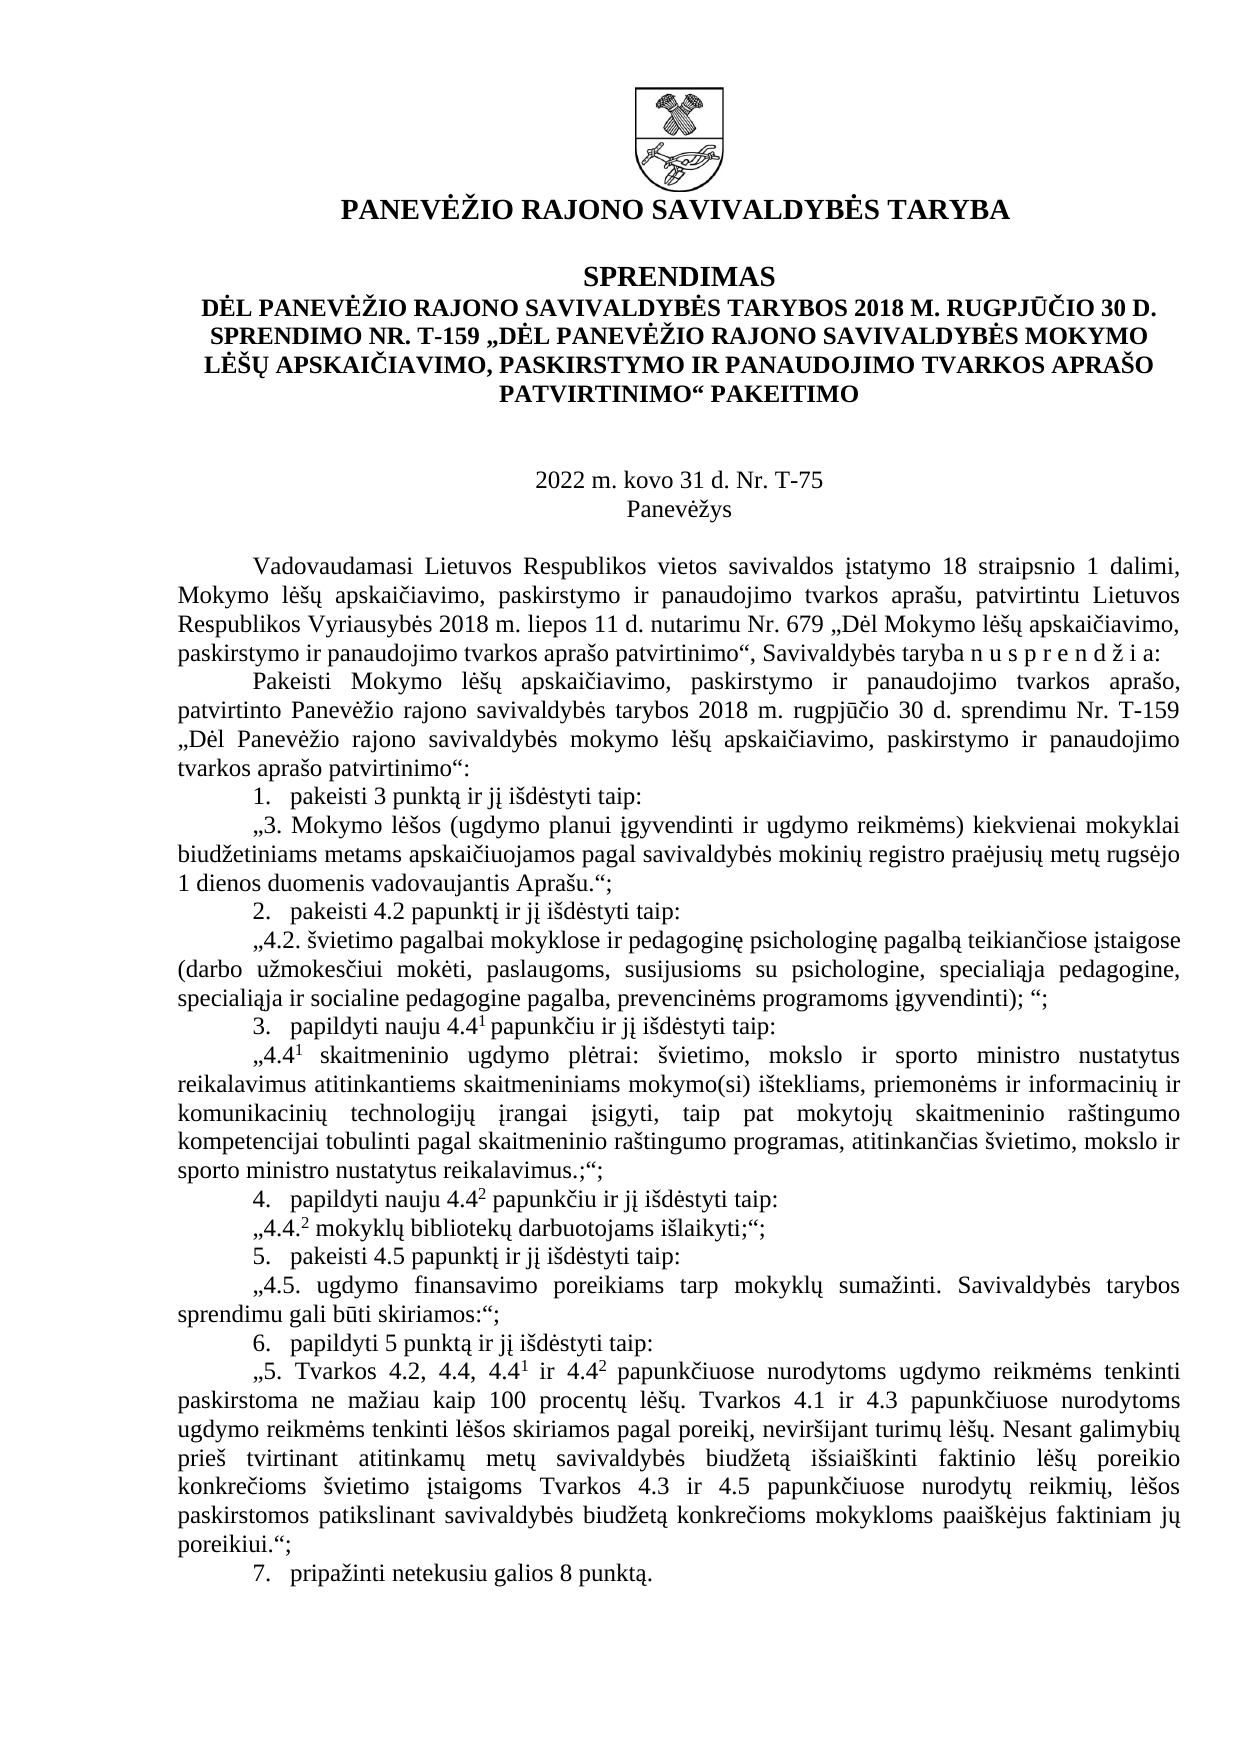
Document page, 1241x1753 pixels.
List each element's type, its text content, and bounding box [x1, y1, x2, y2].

text 7. pripažinti netekusiu galios 8 punktą. [252, 1558, 1181, 1586]
text 5. pakeisti 4.5 papunktį ir jį išdėstyti taip: [252, 1241, 1181, 1270]
text „3. Mokymo lėšos (ugdymo planui įgyvendinti ir ugdymo reikmėms) kiekvienai mokyklai biudžetiniams metams apskaičiuojamos pagal savivaldybės mokinių registro praėjusių metų rugsėjo 1 dienos duomenis vadovaujantis Aprašu.“; [177, 810, 1181, 896]
text 2022 m. kovo 31 d. Nr. T-75 [177, 465, 1181, 494]
text Vadovaudamasi Lietuvos Respublikos vietos savivaldos įstatymo 18 straipsnio 1 dalimi, Mokymo lėšų apskaičiavimo, paskirstymo ir panaudojimo tvarkos aprašu, patvirtintu Lietuvos Respublikos Vyriausybės 2018 m. liepos 11 d. nutarimu Nr. 679 „Dėl Mokymo lėšų apskaičiavimo, paskirstymo ir panaudojimo tvarkos aprašo patvirtinimo“, Savivaldybės taryba n u s p r e n d ž i a: [177, 551, 1181, 666]
text 3. papildyti nauju 4.41 papunkčiu ir jį išdėstyti taip: [252, 1011, 1181, 1040]
text „4.4.2 mokyklų bibliotekų darbuotojams išlaikyti;“; [177, 1213, 1181, 1241]
text SPRENDIMAS [177, 259, 1181, 293]
text 1. pakeisti 3 punktą ir jį išdėstyti taip: [252, 781, 1181, 810]
text Pakeisti Mokymo lėšų apskaičiavimo, paskirstymo ir panaudojimo tvarkos aprašo, patvirtinto Panevėžio rajono savivaldybės tarybos 2018 m. rugpjūčio 30 d. sprendimu Nr. T-159 „Dėl Panevėžio rajono savivaldybės mokymo lėšų apskaičiavimo, paskirstymo ir panaudojimo tvarkos aprašo patvirtinimo“: [177, 666, 1181, 781]
text DĖL PANEVĖŽIO RAJONO SAVIVALDYBĖS TARYBOS 2018 M. RUGPJŪČIO 30 D. SPRENDIMO NR. T-159 „DĖL PANEVĖŽIO RAJONO SAVIVALDYBĖS MOKYMO LĖŠŲ APSKAIČIAVIMO, PASKIRSTYMO IR PANAUDOJIMO TVARKOS APRAŠO PATVIRTINIMO“ PAKEITIMO [177, 293, 1181, 408]
text PANEVĖŽIO RAJONO SAVIVALDYBĖS TARYBA [177, 192, 1181, 226]
text „5. Tvarkos 4.2, 4.4, 4.41 ir 4.42 papunkčiuose nurodytoms ugdymo reikmėms tenkinti paskirstoma ne mažiau kaip 100 procentų lėšų. Tvarkos 4.1 ir 4.3 papunkčiuose nurodytoms ugdymo reikmėms tenkinti lėšos skiriamos pagal poreikį, neviršijant turimų lėšų. Nesant galimybių prieš tvirtinant atitinkamų metų savivaldybės biudžetą išsiaiškinti faktinio lėšų poreikio konkrečioms švietimo įstaigoms Tvarkos 4.3 ir 4.5 papunkčiuose nurodytų reikmių, lėšos paskirstomos patikslinant savivaldybės biudžetą konkrečioms mokykloms paaiškėjus faktiniam jų poreikiui.“; [177, 1356, 1181, 1558]
text „4.2. švietimo pagalbai mokyklose ir pedagoginę psichologinę pagalbą teikiančiose įstaigose (darbo užmokesčiui mokėti, paslaugoms, susijusioms su psichologine, specialiąja pedagogine, specialiąja ir socialine pedagogine pagalba, prevencinėms programoms įgyvendinti); “; [177, 925, 1181, 1011]
text „4.5. ugdymo finansavimo poreikiams tarp mokyklų sumažinti. Savivaldybės tarybos sprendimu gali būti skiriamos:“; [177, 1270, 1181, 1328]
text 2. pakeisti 4.2 papunktį ir jį išdėstyti taip: [252, 896, 1181, 925]
text „4.41 skaitmeninio ugdymo plėtrai: švietimo, mokslo ir sporto ministro nustatytus reikalavimus atitinkantiems skaitmeniniams mokymo(si) ištekliams, priemonėms ir informacinių ir komunikacinių technologijų įrangai įsigyti, taip pat mokytojų skaitmeninio raštingumo kompetencijai tobulinti pagal skaitmeninio raštingumo programas, atitinkančias švietimo, mokslo ir sporto ministro nustatytus reikalavimus.;“; [177, 1040, 1181, 1184]
text 4. papildyti nauju 4.42 papunkčiu ir jį išdėstyti taip: [252, 1184, 1181, 1213]
text Panevėžys [177, 494, 1181, 523]
text 6. papildyti 5 punktą ir jį išdėstyti taip: [252, 1328, 1181, 1356]
